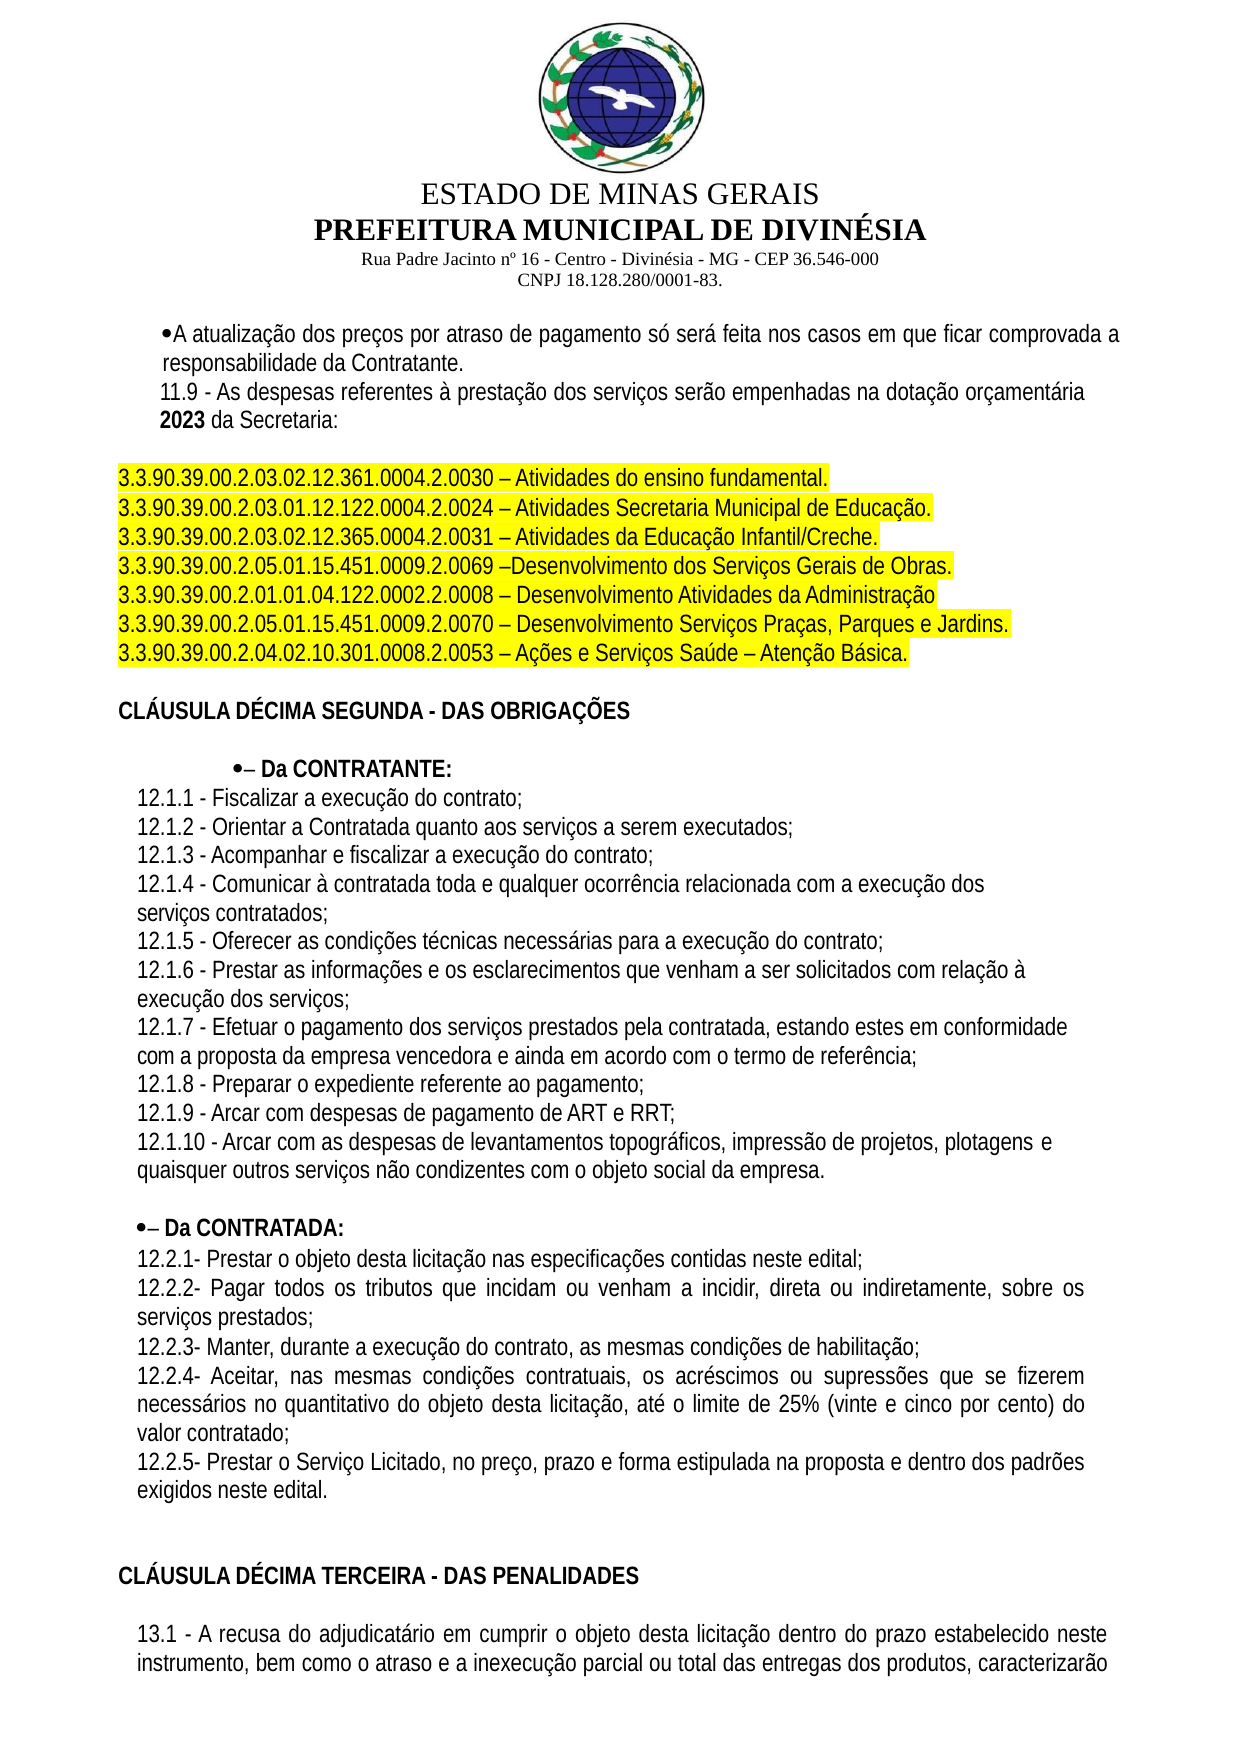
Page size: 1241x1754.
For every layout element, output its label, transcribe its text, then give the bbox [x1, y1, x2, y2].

text 3.3.90.39.00.2.03.01.12.122.0004.2.0024 – Atividades Secretaria Municipal de Educação. [118, 492, 1122, 521]
text 12.1.3 - Acompanhar e fiscalizar a execução do contrato; [137, 840, 1122, 869]
text 3.3.90.39.00.2.01.01.04.122.0002.2.0008 – Desenvolvimento Atividades da Administração [118, 580, 1122, 609]
text 12.1.10 - Arcar com as despesas de levantamentos topográficos, impressão de projetos, plotagens e quaisquer outros serviços não condizentes com o objeto social da empresa. [137, 1127, 1103, 1184]
text 12.1.7 - Efetuar o pagamento dos serviços prestados pela contratada, estando estes em conformidade com a proposta da empresa vencedora e ainda em acordo com o termo de referência; [137, 1012, 1103, 1069]
text 13.1 - A recusa do adjudicatário em cumprir o objeto desta licitação dentro do prazo estabelecido neste instrumento, bem como o atraso e a inexecução parcial ou total das entregas dos produtos, caracterizarão [137, 1619, 1111, 1677]
text 12.1.4 - Comunicar à contratada toda e qualquer ocorrência relacionada com a execução dos serviços contratados; [137, 869, 1041, 926]
text 12.1.2 - Orientar a Contratada quanto aos serviços a serem executados; [137, 812, 1122, 840]
text 12.1.6 - Prestar as informações e os esclarecimentos que venham a ser solicitados com relação à execução dos serviços; [137, 955, 1103, 1012]
text 3.3.90.39.00.2.05.01.15.451.0009.2.0069 –Desenvolvimento dos Serviços Gerais de Obras. [118, 551, 1122, 579]
text 12.1.5 - Oferecer as condições técnicas necessárias para a execução do contrato; [137, 926, 1122, 955]
text 3.3.90.39.00.2.03.02.12.361.0004.2.0030 – Atividades do ensino fundamental. [118, 463, 1122, 492]
text 12.1.8 - Preparar o expediente referente ao pagamento; [137, 1069, 1122, 1098]
text 11.9 - As despesas referentes à prestação dos serviços serão empenhadas na dotação orçamentária 2023 da Secretaria: [159, 377, 1087, 434]
text 12.1.1 - Fiscalizar a execução do contrato; [137, 783, 1122, 812]
text 12.2.1- Prestar o objeto desta licitação nas especificações contidas neste edital; [137, 1244, 1122, 1273]
text CLÁUSULA DÉCIMA TERCEIRA - DAS PENALIDADES [118, 1561, 886, 1590]
text 12.1.9 - Arcar com despesas de pagamento de ART e RRT; [137, 1098, 1122, 1127]
list – Da CONTRATADA: [137, 1213, 1122, 1242]
text 12.2.3- Manter, durante a execução do contrato, as mesmas condições de habilitação; [137, 1332, 1122, 1360]
list A atualização dos preços por atraso de pagamento só será feita nos casos em que ficar comprovada a responsabilidade da Contratante. [162, 319, 1122, 377]
list – Da CONTRATANTE: [233, 754, 1122, 783]
text 3.3.90.39.00.2.03.02.12.365.0004.2.0031 – Atividades da Educação Infantil/Creche. [118, 522, 1122, 550]
text 3.3.90.39.00.2.05.01.15.451.0009.2.0070 – Desenvolvimento Serviços Praças, Parques e Jardins. [118, 609, 1122, 638]
text 12.2.5- Prestar o Serviço Licitado, no preço, prazo e forma estipulada na proposta e dentro dos padrões exigidos neste edital. [137, 1447, 1087, 1504]
text 3.3.90.39.00.2.04.02.10.301.0008.2.0053 – Ações e Serviços Saúde – Atenção Básica. [118, 638, 1122, 667]
text CLÁUSULA DÉCIMA SEGUNDA - DAS OBRIGAÇÕES [118, 696, 880, 725]
text 12.2.2- Pagar todos os tributos que incidam ou venham a incidir, direta ou indiretamente, sobre os serviços prestados; [137, 1273, 1087, 1330]
text 12.2.4- Aceitar, nas mesmas condições contratuais, os acréscimos ou supressões que se fizerem necessários no quantitativo do objeto desta licitação, até o limite de 25% (vinte e cinco por cento) do valor contratado; [137, 1361, 1087, 1447]
